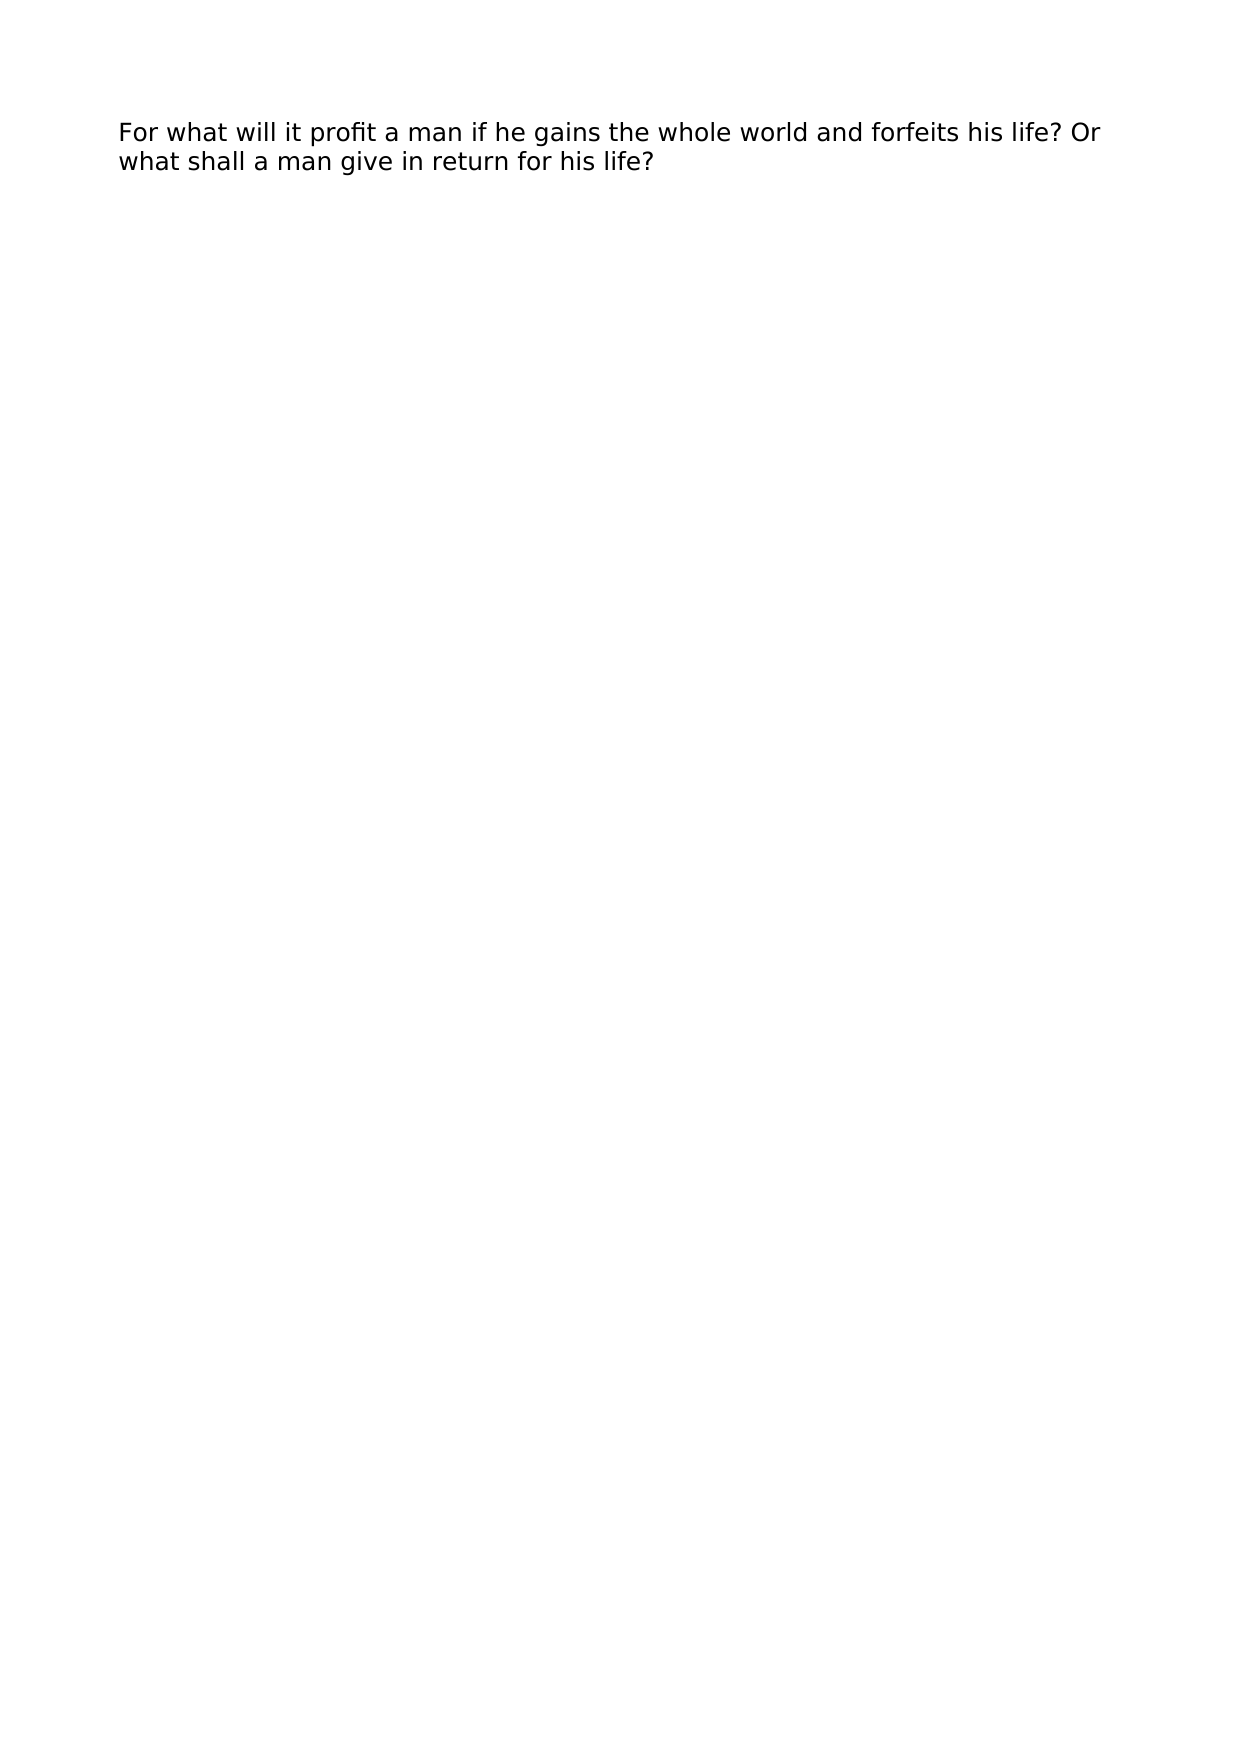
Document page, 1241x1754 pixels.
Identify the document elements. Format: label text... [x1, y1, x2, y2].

text For what will it profit a man if he gains the whole world and forfeits his life? Or what shall a man give in return for his life? [118, 118, 1122, 176]
